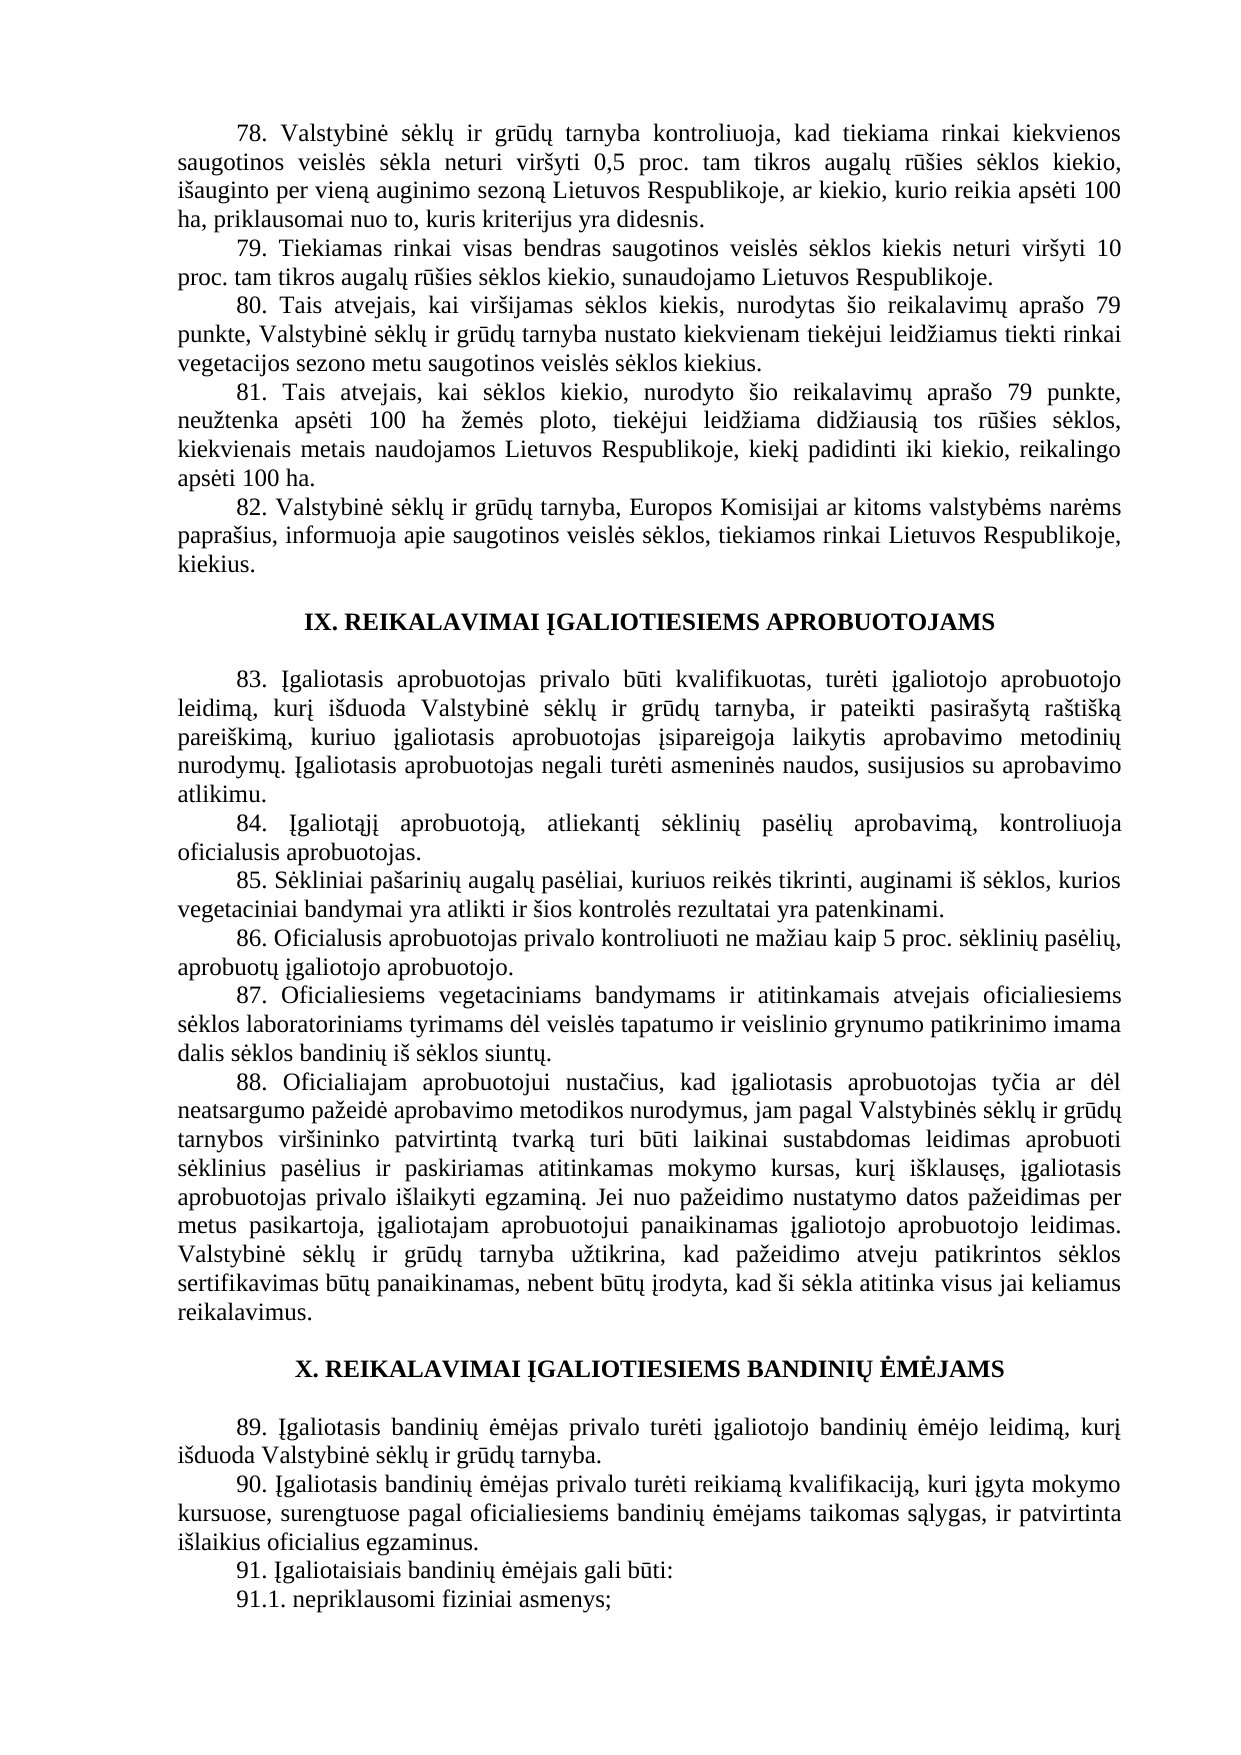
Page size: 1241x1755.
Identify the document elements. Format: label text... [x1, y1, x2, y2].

text 79. Tiekiamas rinkai visas bendras saugotinos veislės sėklos kiekis neturi viršyti 10 proc. tam tikros augalų rūšies sėklos kiekio, sunaudojamo Lietuvos Respublikoje. [177, 233, 1122, 291]
text 88. Oficialiajam aprobuotojui nustačius, kad įgaliotasis aprobuotojas tyčia ar dėl neatsargumo pažeidė aprobavimo metodikos nurodymus, jam pagal Valstybinės sėklų ir grūdų tarnybos viršininko patvirtintą tvarką turi būti laikinai sustabdomas leidimas aprobuoti sėklinius pasėlius ir paskiriamas atitinkamas mokymo kursas, kurį išklausęs, įgaliotasis aprobuotojas privalo išlaikyti egzaminą. Jei nuo pažeidimo nustatymo datos pažeidimas per metus pasikartoja, įgaliotajam aprobuotojui panaikinamas įgaliotojo aprobuotojo leidimas. Valstybinė sėklų ir grūdų tarnyba užtikrina, kad pažeidimo atveju patikrintos sėklos sertifikavimas būtų panaikinamas, nebent būtų įrodyta, kad ši sėkla atitinka visus jai keliamus reikalavimus. [177, 1067, 1122, 1326]
text 87. Oficialiesiems vegetaciniams bandymams ir atitinkamais atvejais oficialiesiems sėklos laboratoriniams tyrimams dėl veislės tapatumo ir veislinio grynumo patikrinimo imama dalis sėklos bandinių iš sėklos siuntų. [177, 981, 1122, 1067]
text 86. Oficialusis aprobuotojas privalo kontroliuoti ne mažiau kaip 5 proc. sėklinių pasėlių, aprobuotų įgaliotojo aprobuotojo. [177, 923, 1122, 981]
text 90. Įgaliotasis bandinių ėmėjas privalo turėti reikiamą kvalifikaciją, kuri įgyta mokymo kursuose, surengtuose pagal oficialiesiems bandinių ėmėjams taikomas sąlygas, ir patvirtinta išlaikius oficialius egzaminus. [177, 1469, 1122, 1556]
text 85. Sėkliniai pašarinių augalų pasėliai, kuriuos reikės tikrinti, auginami iš sėklos, kurios vegetaciniai bandymai yra atlikti ir šios kontrolės rezultatai yra patenkinami. [177, 866, 1122, 923]
text 83. Įgaliotasis aprobuotojas privalo būti kvalifikuotas, turėti įgaliotojo aprobuotojo leidimą, kurį išduoda Valstybinė sėklų ir grūdų tarnyba, ir pateikti pasirašytą raštišką pareiškimą, kuriuo įgaliotasis aprobuotojas įsipareigoja laikytis aprobavimo metodinių nurodymų. Įgaliotasis aprobuotojas negali turėti asmeninės naudos, susijusios su aprobavimo atlikimu. [177, 664, 1122, 808]
text 78. Valstybinė sėklų ir grūdų tarnyba kontroliuoja, kad tiekiama rinkai kiekvienos saugotinos veislės sėkla neturi viršyti 0,5 proc. tam tikros augalų rūšies sėklos kiekio, išauginto per vieną auginimo sezoną Lietuvos Respublikoje, ar kiekio, kurio reikia apsėti 100 ha, priklausomai nuo to, kuris kriterijus yra didesnis. [177, 118, 1122, 233]
text 89. Įgaliotasis bandinių ėmėjas privalo turėti įgaliotojo bandinių ėmėjo leidimą, kurį išduoda Valstybinė sėklų ir grūdų tarnyba. [177, 1412, 1122, 1469]
text X. REIKALAVIMAI ĮGALIOTIESIEMS BANDINIŲ ĖMĖJAMS [177, 1354, 1122, 1383]
text 82. Valstybinė sėklų ir grūdų tarnyba, Europos Komisijai ar kitoms valstybėms narėms paprašius, informuoja apie saugotinos veislės sėklos, tiekiamos rinkai Lietuvos Respublikoje, kiekius. [177, 492, 1122, 578]
text 80. Tais atvejais, kai viršijamas sėklos kiekis, nurodytas šio reikalavimų aprašo 79 punkte, Valstybinė sėklų ir grūdų tarnyba nustato kiekvienam tiekėjui leidžiamus tiekti rinkai vegetacijos sezono metu saugotinos veislės sėklos kiekius. [177, 291, 1122, 377]
text 81. Tais atvejais, kai sėklos kiekio, nurodyto šio reikalavimų aprašo 79 punkte, neužtenka apsėti 100 ha žemės ploto, tiekėjui leidžiama didžiausią tos rūšies sėklos, kiekvienais metais naudojamos Lietuvos Respublikoje, kiekį padidinti iki kiekio, reikalingo apsėti 100 ha. [177, 377, 1122, 492]
text 84. Įgaliotąjį aprobuotoją, atliekantį sėklinių pasėlių aprobavimą, kontroliuoja oficialusis aprobuotojas. [177, 808, 1122, 866]
text IX. REIKALAVIMAI ĮGALIOTIESIEMS APROBUOTOJAMS [177, 607, 1122, 636]
text 91. Įgaliotaisiais bandinių ėmėjais gali būti: [177, 1556, 1122, 1584]
text 91.1. nepriklausomi fiziniai asmenys; [177, 1584, 1122, 1613]
